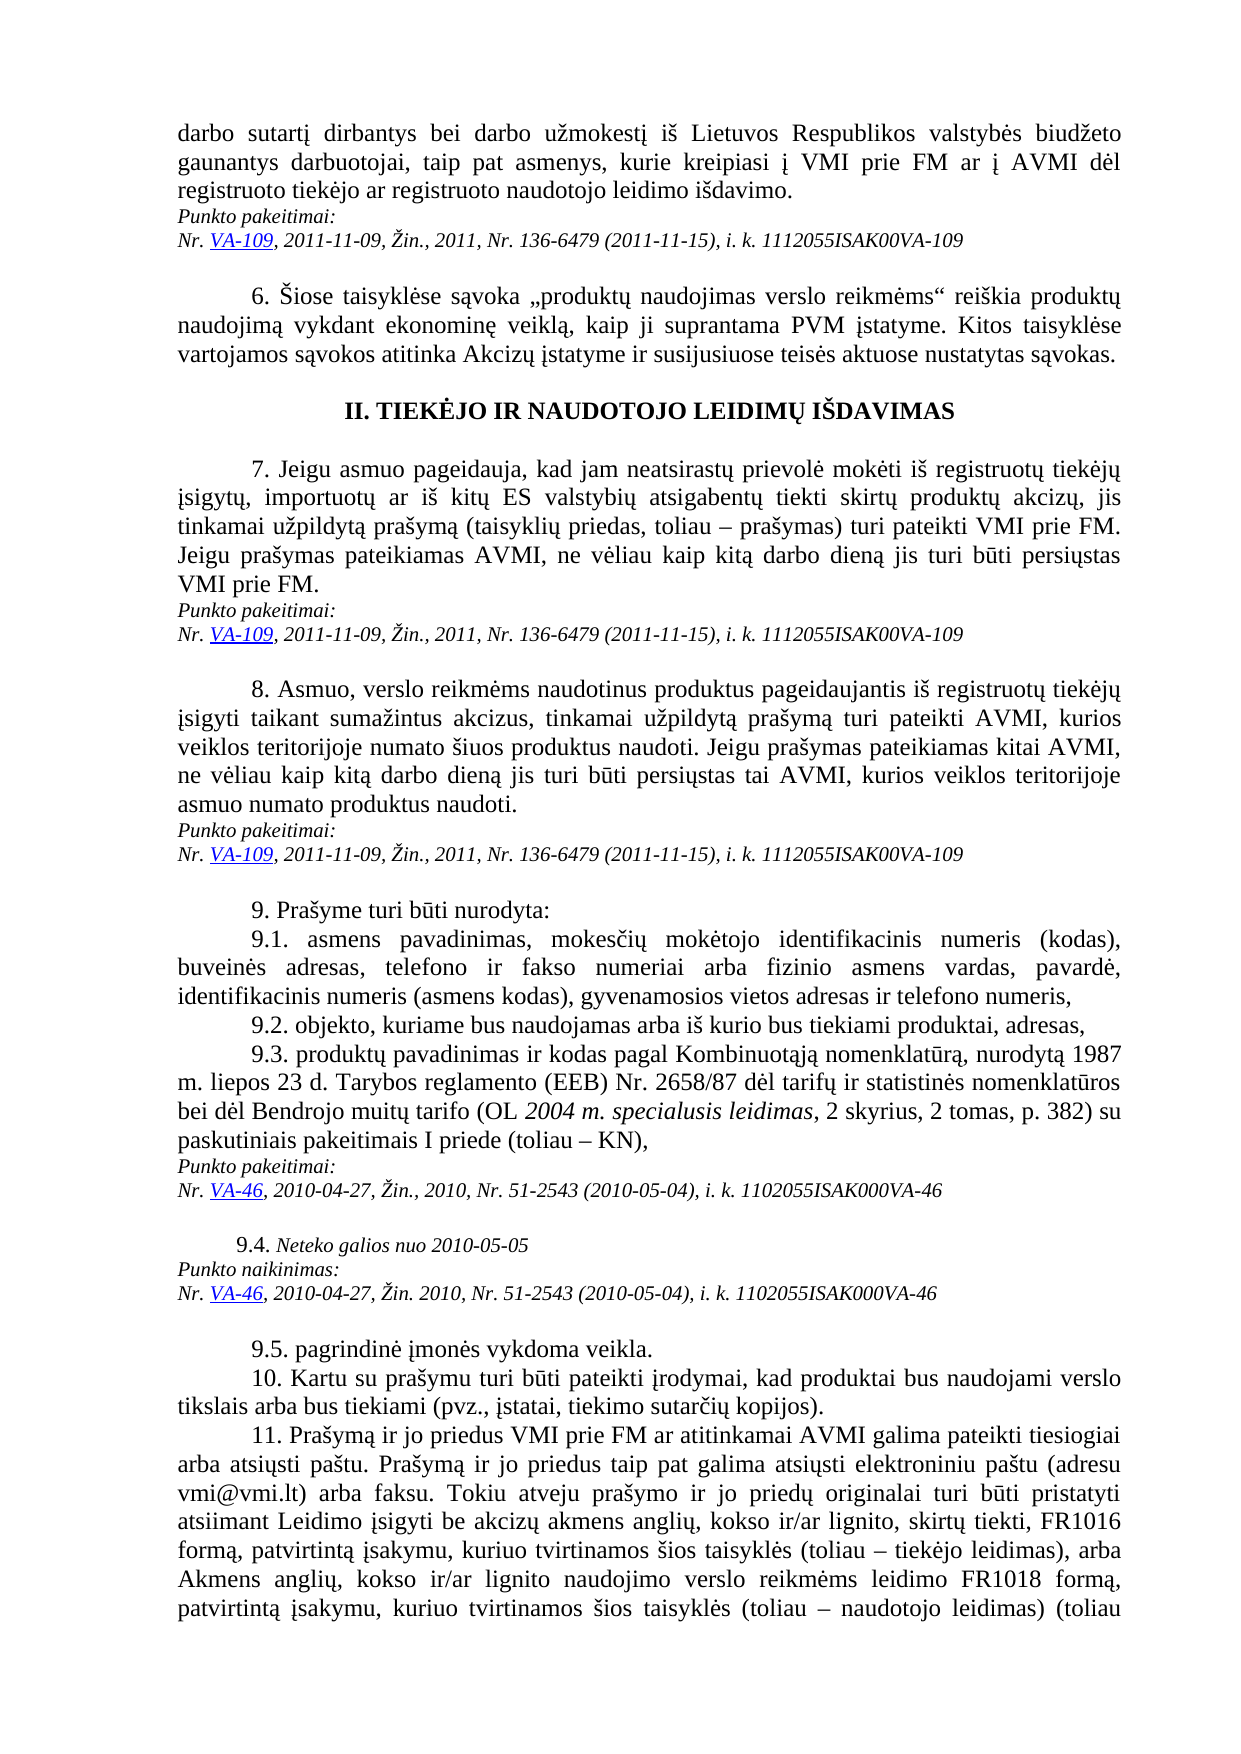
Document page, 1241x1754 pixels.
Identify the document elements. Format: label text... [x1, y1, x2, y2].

text Nr. VA-109, 2011-11-09, Žin., 2011, Nr. 136-6479 (2011-11-15), i. k. 1112055ISAK00VA-109 [177, 228, 1122, 252]
text Nr. VA-46, 2010-04-27, Žin. 2010, Nr. 51-2543 (2010-05-04), i. k. 1102055ISAK000VA-46 [177, 1281, 1122, 1305]
text Punkto pakeitimai: [177, 1154, 1122, 1178]
text Punkto pakeitimai: [177, 597, 1122, 622]
text Punkto naikinimas: [177, 1257, 1122, 1281]
text II. TIEKĖJO IR NAUDOTOJO LEIDIMŲ IŠDAVIMAS [177, 396, 1122, 425]
text Nr. VA-109, 2011-11-09, Žin., 2011, Nr. 136-6479 (2011-11-15), i. k. 1112055ISAK00VA-109 [177, 842, 1122, 866]
text 9.1. asmens pavadinimas, mokesčių mokėtojo identifikacinis numeris (kodas), buveinės adresas, telefono ir fakso numeriai arba fizinio asmens vardas, pavardė, identifikacinis numeris (asmens kodas), gyvenamosios vietos adresas ir telefono numeris, [177, 924, 1122, 1010]
text Punkto pakeitimai: [177, 818, 1122, 842]
text Nr. VA-109, 2011-11-09, Žin., 2011, Nr. 136-6479 (2011-11-15), i. k. 1112055ISAK00VA-109 [177, 622, 1122, 646]
text 9.2. objekto, kuriame bus naudojamas arba iš kurio bus tiekiami produktai, adresas, [177, 1010, 1122, 1039]
text Punkto pakeitimai: [177, 204, 1122, 228]
text 9.4. Neteko galios nuo 2010-05-05 [177, 1231, 1122, 1257]
text 10. Kartu su prašymu turi būti pateikti įrodymai, kad produktai bus naudojami verslo tikslais arba bus tiekiami (pvz., įstatai, tiekimo sutarčių kopijos). [177, 1363, 1122, 1420]
text 9.5. pagrindinė įmonės vykdoma veikla. [177, 1334, 1122, 1363]
text 9. Prašyme turi būti nurodyta: [177, 895, 1122, 924]
text darbo sutartį dirbantys bei darbo užmokestį iš Lietuvos Respublikos valstybės biudžeto gaunantys darbuotojai, taip pat asmenys, kurie kreipiasi į VMI prie FM ar į AVMI dėl registruoto tiekėjo ar registruoto naudotojo leidimo išdavimo. [177, 118, 1122, 204]
text 7. Jeigu asmuo pageidauja, kad jam neatsirastų prievolė mokėti iš registruotų tiekėjų įsigytų, importuotų ar iš kitų ES valstybių atsigabentų tiekti skirtų produktų akcizų, jis tinkamai užpildytą prašymą (taisyklių priedas, toliau – prašymas) turi pateikti VMI prie FM. Jeigu prašymas pateikiamas AVMI, ne vėliau kaip kitą darbo dieną jis turi būti persiųstas VMI prie FM. [177, 454, 1122, 597]
text Nr. VA-46, 2010-04-27, Žin., 2010, Nr. 51-2543 (2010-05-04), i. k. 1102055ISAK000VA-46 [177, 1178, 1122, 1202]
text 8. Asmuo, verslo reikmėms naudotinus produktus pageidaujantis iš registruotų tiekėjų įsigyti taikant sumažintus akcizus, tinkamai užpildytą prašymą turi pateikti AVMI, kurios veiklos teritorijoje numato šiuos produktus naudoti. Jeigu prašymas pateikiamas kitai AVMI, ne vėliau kaip kitą darbo dieną jis turi būti persiųstas tai AVMI, kurios veiklos teritorijoje asmuo numato produktus naudoti. [177, 674, 1122, 818]
text 6. Šiose taisyklėse sąvoka „produktų naudojimas verslo reikmėms“ reiškia produktų naudojimą vykdant ekonominę veiklą, kaip ji suprantama PVM įstatyme. Kitos taisyklėse vartojamos sąvokos atitinka Akcizų įstatyme ir susijusiuose teisės aktuose nustatytas sąvokas. [177, 281, 1122, 367]
text 11. Prašymą ir jo priedus VMI prie FM ar atitinkamai AVMI galima pateikti tiesiogiai arba atsiųsti paštu. Prašymą ir jo priedus taip pat galima atsiųsti elektroniniu paštu (adresu vmi@vmi.lt) arba faksu. Tokiu atveju prašymo ir jo priedų originalai turi būti pristatyti atsiimant Leidimo įsigyti be akcizų akmens anglių, kokso ir/ar lignito, skirtų tiekti, FR1016 formą, patvirtintą įsakymu, kuriuo tvirtinamos šios taisyklės (toliau – tiekėjo leidimas), arba Akmens anglių, kokso ir/ar lignito naudojimo verslo reikmėms leidimo FR1018 formą, patvirtintą įsakymu, kuriuo tvirtinamos šios taisyklės (toliau – naudotojo leidimas) (toliau [177, 1420, 1122, 1621]
text 9.3. produktų pavadinimas ir kodas pagal Kombinuotąją nomenklatūrą, nurodytą 1987 m. liepos 23 d. Tarybos reglamento (EEB) Nr. 2658/87 dėl tarifų ir statistinės nomenklatūros bei dėl Bendrojo muitų tarifo (OL 2004 m. specialusis leidimas, 2 skyrius, 2 tomas, p. 382) su paskutiniais pakeitimais I priede (toliau – KN), [177, 1039, 1122, 1154]
